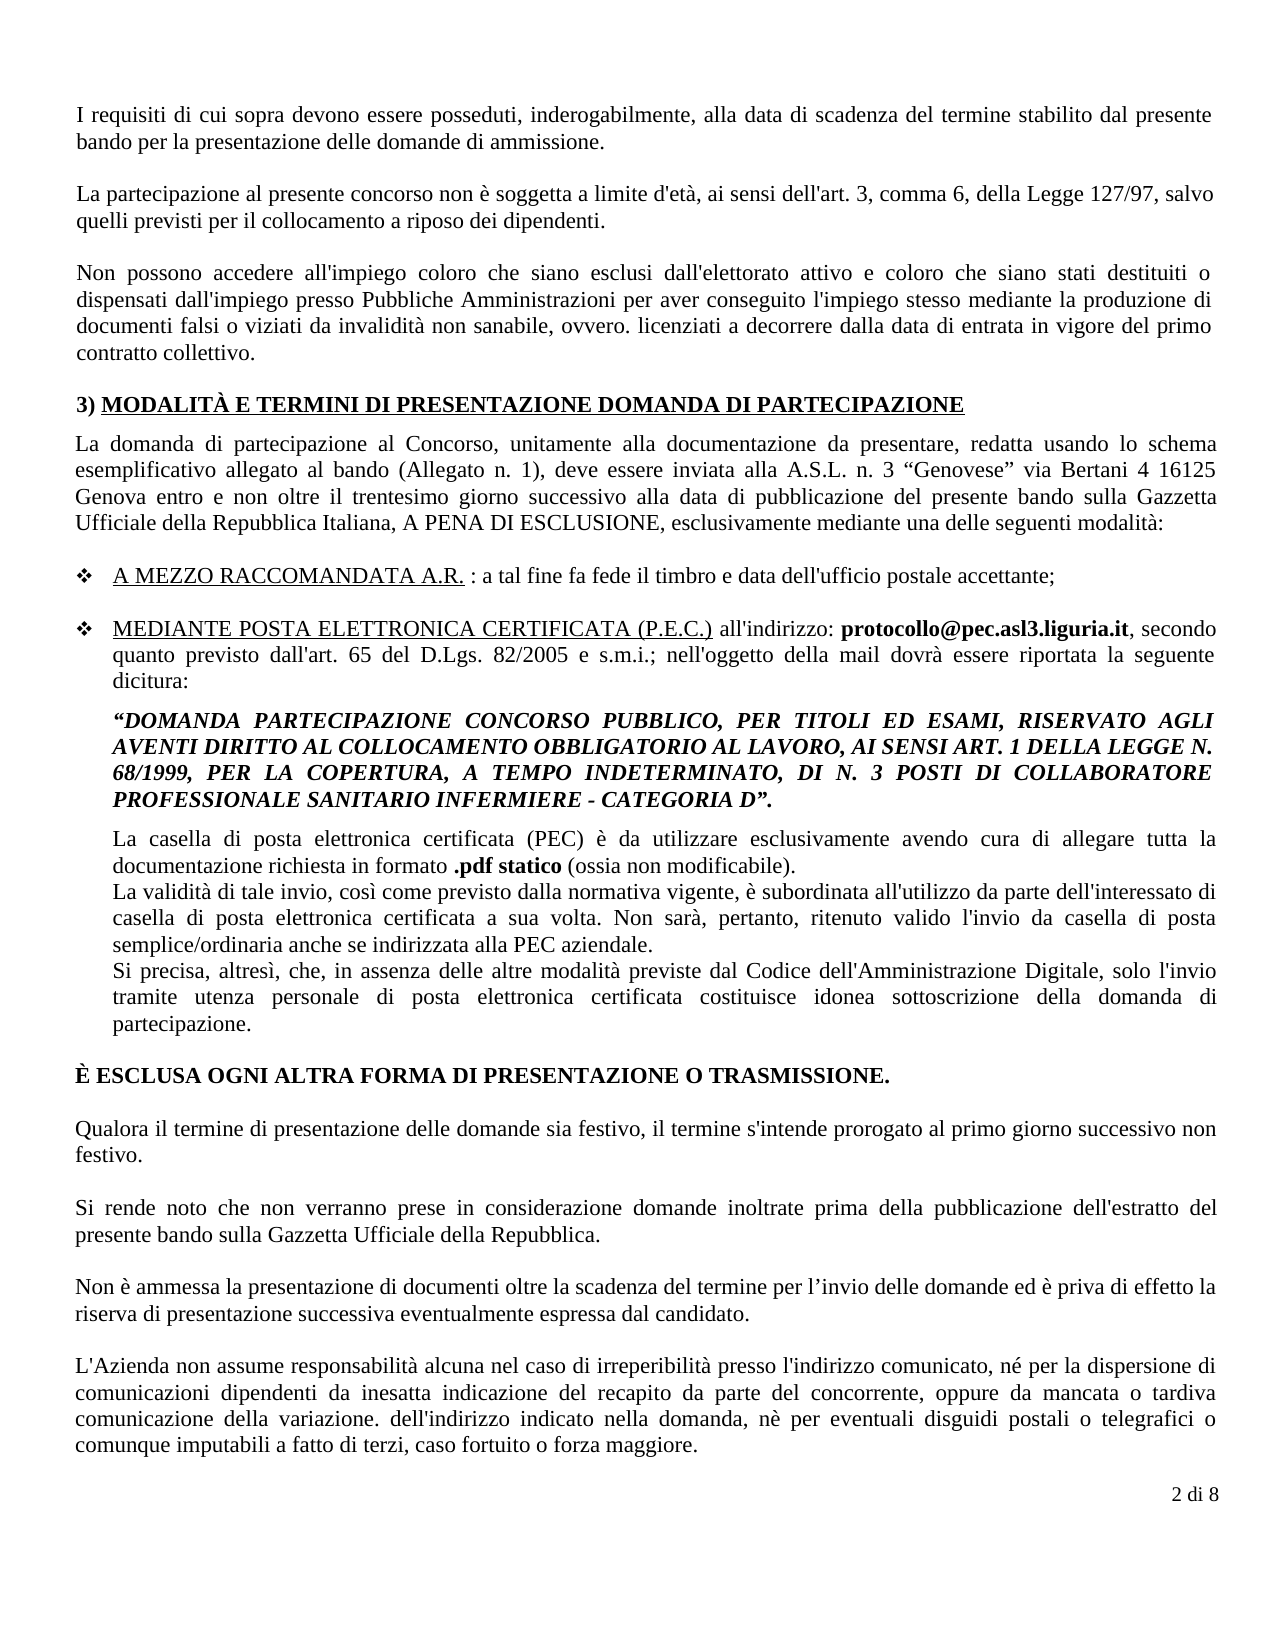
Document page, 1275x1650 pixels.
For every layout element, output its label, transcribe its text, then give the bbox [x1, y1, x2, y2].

text Si precisa, altresì, che, in assenza delle altre modalità previste dal Codice dell'Amministrazione Digitale, solo l'invio tramite utenza personale di posta elettronica certificata costituisce idonea sottoscrizione della domanda di partecipazione. [112, 957, 1219, 1036]
text È ESCLUSA OGNI ALTRA FORMA DI PRESENTAZIONE O TRASMISSIONE. [75, 1062, 1219, 1089]
list A MEZZO RACCOMANDATA A.R. : a tal fine fa fede il timbro e data dell'ufficio postale accettante; [75, 562, 1214, 588]
text Non è ammessa la presentazione di documenti oltre la scadenza del termine per l’invio delle domande ed è priva di effetto la riserva di presentazione successiva eventualmente espressa dal candidato. [75, 1273, 1219, 1326]
text Si rende noto che non verranno prese in considerazione domande inoltrate prima della pubblicazione dell'estratto del presente bando sulla Gazzetta Ufficiale della Repubblica. [75, 1194, 1219, 1247]
text La casella di posta elettronica certificata (PEC) è da utilizzare esclusivamente avendo cura di allegare tutta la documentazione richiesta in formato .pdf statico (ossia non modificabile). [112, 825, 1219, 878]
text La partecipazione al presente concorso non è soggetta a limite d'età, ai sensi dell'art. 3, comma 6, della Legge 127/97, salvo quelli previsti per il collocamento a riposo dei dipendenti. [76, 180, 1216, 233]
text I requisiti di cui sopra devono essere posseduti, inderogabilmente, alla data di scadenza del termine stabilito dal presente bando per la presentazione delle domande di ammissione. [76, 101, 1215, 154]
text L'Azienda non assume responsabilità alcuna nel caso di irreperibilità presso l'indirizzo comunicato, né per la dispersione di comunicazioni dipendenti da inesatta indicazione del recapito da parte del concorrente, oppure da mancata o tardiva comunicazione della variazione. dell'indirizzo indicato nella domanda, nè per eventuali disguidi postali o telegrafici o comunque imputabili a fatto di terzi, caso fortuito o forza maggiore. [75, 1352, 1219, 1458]
text Qualora il termine di presentazione delle domande sia festivo, il termine s'intende prorogato al primo giorno successivo non festivo. [75, 1115, 1219, 1168]
text La validità di tale invio, così come previsto dalla normativa vigente, è subordinata all'utilizzo da parte dell'interessato di casella di posta elettronica certificata a sua volta. Non sarà, pertanto, ritenuto valido l'invio da casella di posta semplice/ordinaria anche se indirizzata alla PEC aziendale. [112, 878, 1219, 957]
text Non possono accedere all'impiego coloro che siano esclusi dall'elettorato attivo e coloro che siano stati destituiti o dispensati dall'impiego presso Pubbliche Amministrazioni per aver conseguito l'impiego stesso mediante la produzione di documenti falsi o viziati da invalidità non sanabile, ovvero. licenziati a decorrere dalla data di entrata in vigore del primo contratto collettivo. [76, 259, 1213, 365]
text 3) MODALITÀ E TERMINI DI PRESENTAZIONE DOMANDA DI PARTECIPAZIONE [76, 391, 1182, 418]
text La domanda di partecipazione al Concorso, unitamente alla documentazione da presentare, redatta usando lo schema esemplificativo allegato al bando (Allegato n. 1), deve essere inviata alla A.S.L. n. 3 “Genovese” via Bertani 4 16125 Genova entro e non oltre il trentesimo giorno successivo alla data di pubblicazione del presente bando sulla Gazzetta Ufficiale della Repubblica Italiana, A PENA DI ESCLUSIONE, esclusivamente mediante una delle seguenti modalità: [75, 430, 1219, 536]
list MEDIANTE POSTA ELETTRONICA CERTIFICATA (P.E.C.) all'indirizzo: protocollo@pec.asl3.liguria.it, secondo quanto previsto dall'art. 65 del D.Lgs. 82/2005 e s.m.i.; nell'oggetto della mail dovrà essere riportata la seguente dicitura: [75, 614, 1216, 694]
text “DOMANDA PARTECIPAZIONE CONCORSO PUBBLICO, PER TITOLI ED ESAMI, RISERVATO AGLI AVENTI DIRITTO AL COLLOCAMENTO OBBLIGATORIO AL LAVORO, AI SENSI ART. 1 DELLA LEGGE N. 68/1999, PER LA COPERTURA, A TEMPO INDETERMINATO, DI N. 3 POSTI DI COLLABORATORE PROFESSIONALE SANITARIO INFERMIERE - CATEGORIA D”. [112, 707, 1216, 812]
